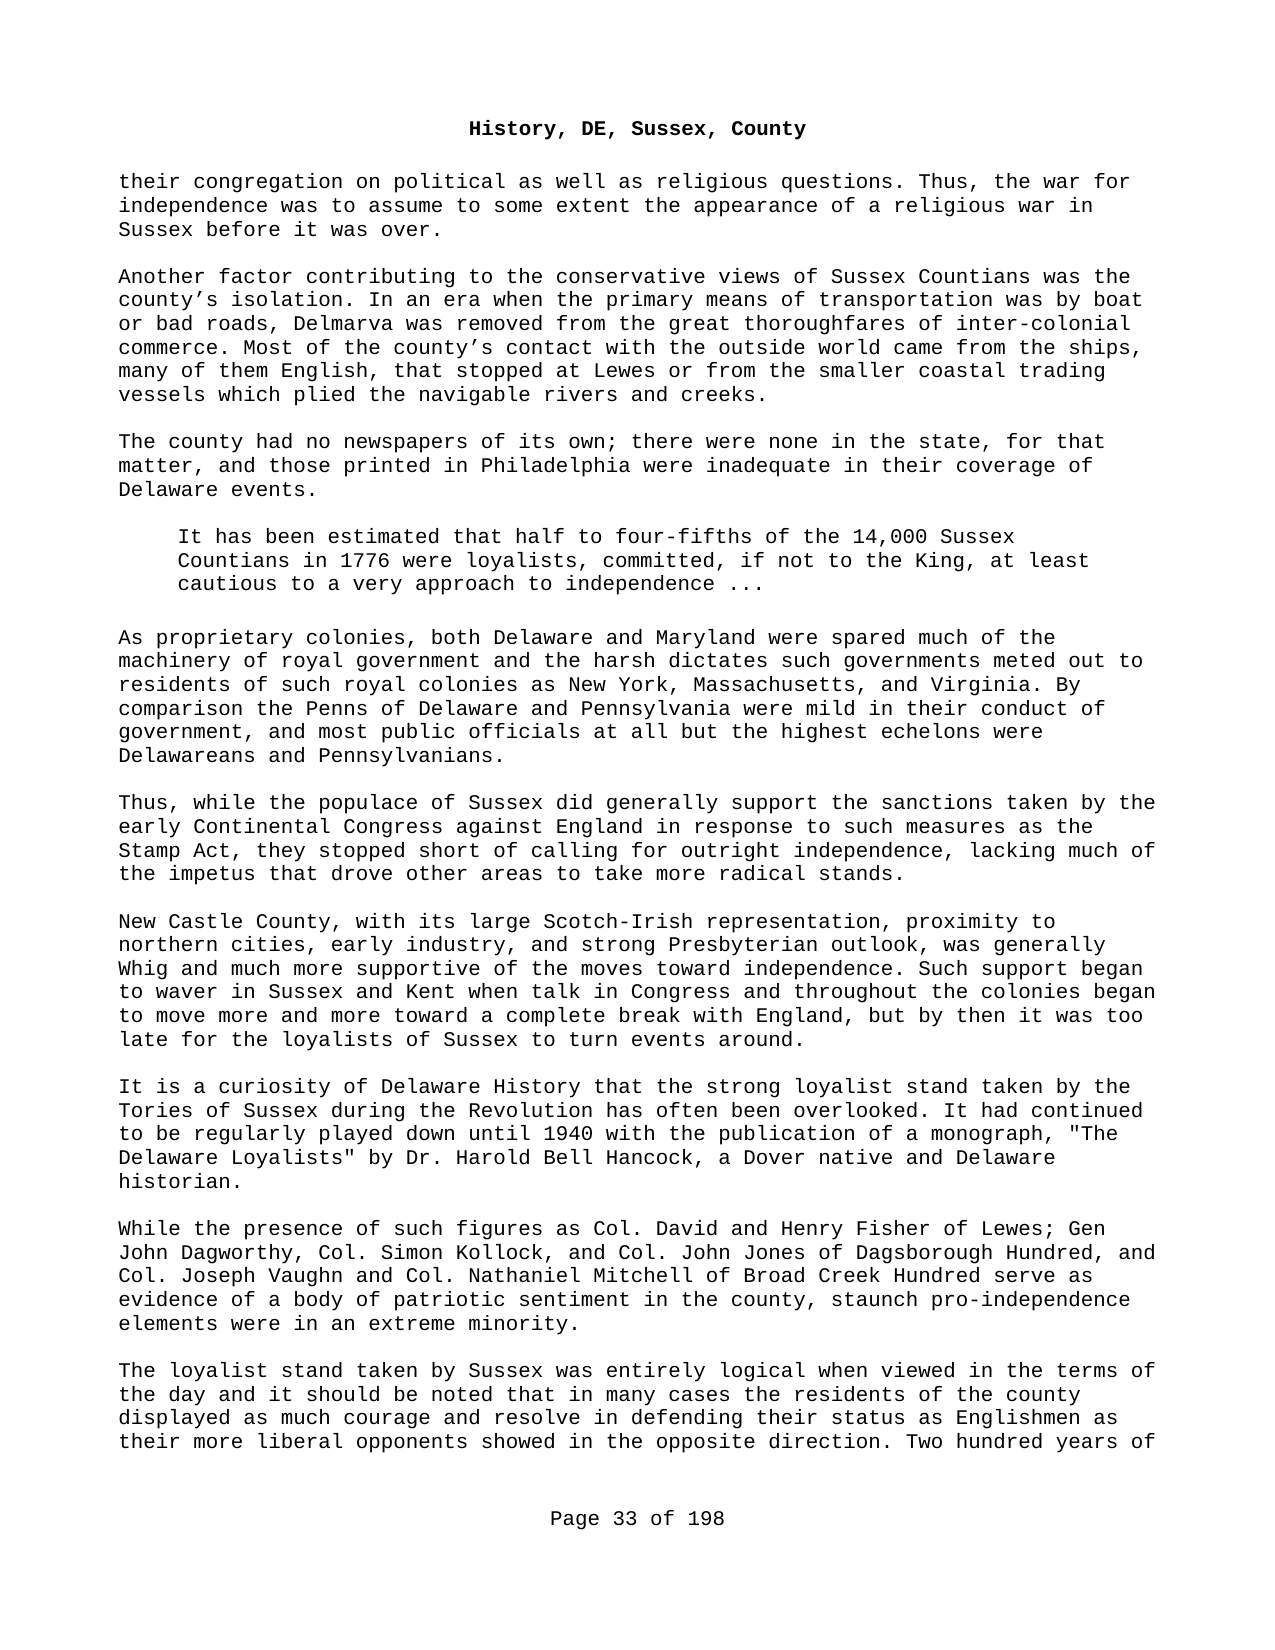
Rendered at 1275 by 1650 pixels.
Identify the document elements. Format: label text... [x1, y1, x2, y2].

text Another factor contributing to the conservative views of Sussex Countians was the county’s isolation. In an era when the primary means of transportation was by boat or bad roads, Delmarva was removed from the great thoroughfares of inter-colonial commerce. Most of the county’s contact with the outside world came from the ships, many of them English, that stopped at Lewes or from the smaller coastal trading vessels which plied the navigable rivers and creeks. [118, 266, 1157, 408]
text Thus, while the populace of Sussex did generally support the sanctions taken by the early Continental Congress against England in response to such measures as the Stamp Act, they stopped short of calling for outright independence, lacking much of the impetus that drove other areas to take more radical stands. [118, 792, 1157, 887]
text While the presence of such figures as Col. David and Henry Fisher of Lewes; Gen John Dagworthy, Col. Simon Kollock, and Col. John Jones of Dagsborough Hundred, and Col. Joseph Vaughn and Col. Nathaniel Mitchell of Broad Creek Hundred serve as evidence of a body of patriotic sentiment in the county, staunch pro-independence elements were in an extreme minority. [118, 1218, 1157, 1336]
text As proprietary colonies, both Delaware and Maryland were spared much of the machinery of royal government and the harsh dictates such governments meted out to residents of such royal colonies as New York, Massachusetts, and Virginia. By comparison the Penns of Delaware and Pennsylvania were mild in their conduct of government, and most public officials at all but the highest echelons were Delawareans and Pennsylvanians. [118, 627, 1157, 769]
text their congregation on political as well as religious questions. Thus, the war for independence was to assume to some extent the appearance of a religious war in Sussex before it was over. [118, 171, 1157, 242]
text New Castle County, with its large Scotch-Irish representation, proximity to northern cities, early industry, and strong Presbyterian outlook, was generally Whig and much more supportive of the moves toward independence. Such support began to waver in Sussex and Kent when talk in Congress and throughout the colonies began to move more and more toward a complete break with England, but by then it was too late for the loyalists of Sussex to turn events around. [118, 911, 1157, 1052]
text The county had no newspapers of its own; there were none in the state, for that matter, and those printed in Philadelphia were inadequate in their coverage of Delaware events. [118, 431, 1157, 502]
text It is a curiosity of Delaware History that the strong loyalist stand taken by the Tories of Sussex during the Revolution has often been overlooked. It had continued to be regularly played down until 1940 with the publication of a monograph, "The Delaware Loyalists" by Dr. Harold Bell Hancock, a Dover native and Delaware historian. [118, 1076, 1157, 1194]
text It has been estimated that half to four-fifths of the 14,000 Sussex Countians in 1776 were loyalists, committed, if not to the King, at least cautious to a very approach to independence ... [177, 526, 1098, 597]
text The loyalist stand taken by Sussex was entirely logical when viewed in the terms of the day and it should be noted that in many cases the residents of the county displayed as much courage and resolve in defending their status as Englishmen as their more liberal opponents showed in the opposite direction. Two hundred years of [118, 1360, 1157, 1454]
